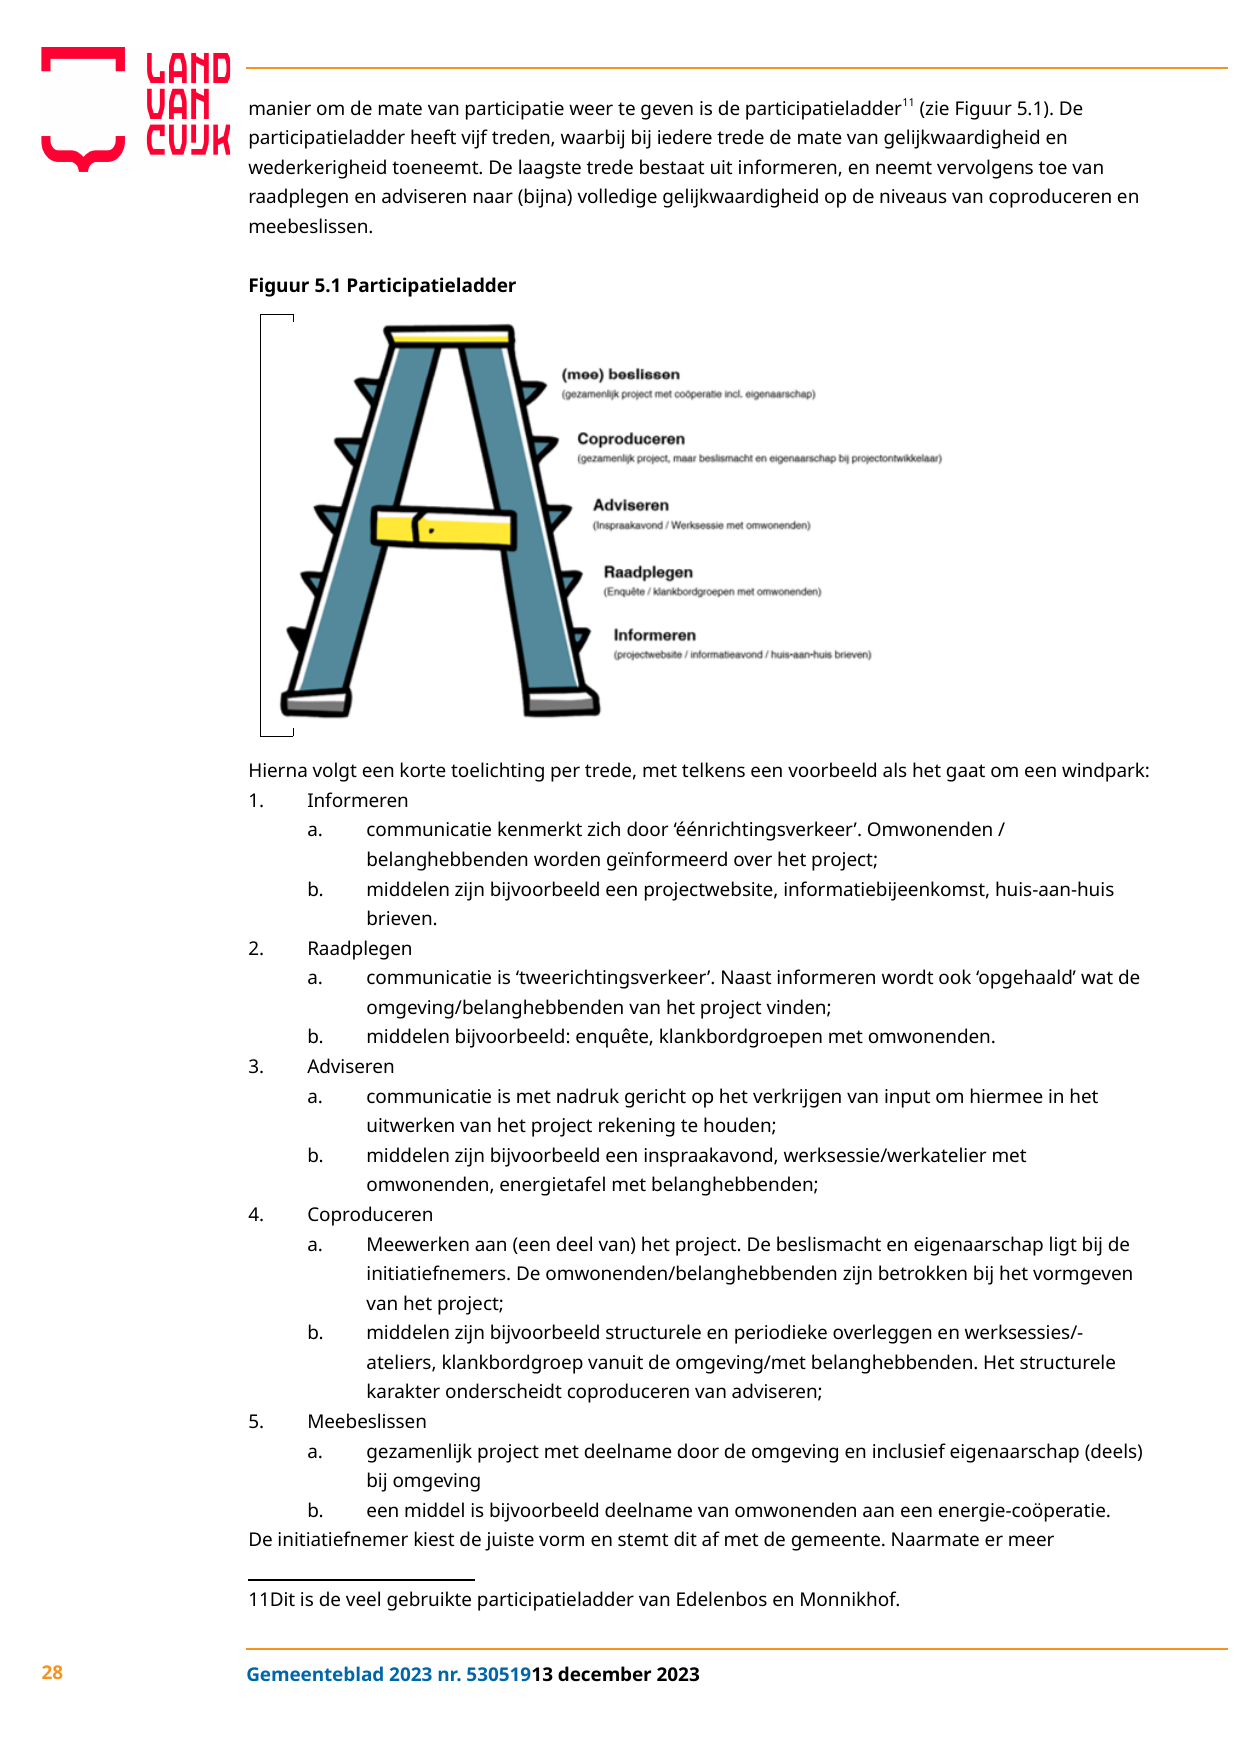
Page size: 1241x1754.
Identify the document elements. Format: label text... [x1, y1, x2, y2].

list middelen zijn bijvoorbeeld structurele en periodieke overleggen en werksessies/-ateliers, klankbordgroep vanuit de omgeving/met belanghebbenden. Het structurele karakter onderscheidt coproduceren van adviseren; [307, 1319, 1152, 1404]
list Informeren [248, 787, 1152, 813]
list communicatie is ‘tweerichtingsverkeer’. Naast informeren wordt ook ‘opgehaald’ wat de omgeving/belanghebbenden van het project vinden; [307, 964, 1152, 1020]
text Dit is de veel gebruikte participatieladder van Edelenbos en Monnikhof. [248, 1586, 1152, 1612]
list een middel is bijvoorbeeld deelname van omwonenden aan een energie-coöperatie. [307, 1497, 1152, 1523]
text Hierna volgt een korte toelichting per trede, met telkens een voorbeeld als het gaat om een windpark: [248, 757, 1152, 783]
text De initiatiefnemer kiest de juiste vorm en stemt dit af met de gemeente. Naarmate er meer [248, 1527, 1152, 1552]
text manier om de mate van participatie weer te geven is de participatieladder (zie Figuur 5.1). De participatieladder heeft vijf treden, waarbij bij iedere trede de mate van gelijkwaardigheid en wederkerigheid toeneemt. De laagste trede bestaat uit informeren, en neemt vervolgens toe van raadplegen en adviseren naar (bijna) volledige gelijkwaardigheid op de niveaus van coproduceren en meebeslissen. [248, 95, 1152, 239]
picture [41, 47, 231, 172]
list communicatie kenmerkt zich door ‘éénrichtingsverkeer’. Omwonenden / belanghebbenden worden geïnformeerd over het project; [307, 817, 1152, 872]
list communicatie is met nadruk gericht op het verkrijgen van input om hiermee in het uitwerken van het project rekening te houden; [307, 1083, 1152, 1138]
list Raadplegen [248, 935, 1152, 961]
list Coproduceren [248, 1201, 1152, 1227]
list gezamenlijk project met deelname door de omgeving en inclusief eigenaarschap (deels) bij omgeving [307, 1438, 1152, 1493]
picture [268, 322, 948, 728]
list Adviseren [248, 1053, 1152, 1079]
list Meebeslissen [248, 1408, 1152, 1434]
list middelen zijn bijvoorbeeld een inspraakavond, werksessie/werkatelier met omwonenden, energietafel met belanghebbenden; [307, 1142, 1152, 1197]
list Meewerken aan (een deel van) het project. De beslismacht en eigenaarschap ligt bij de initiatiefnemers. De omwonenden/belanghebbenden zijn betrokken bij het vormgeven van het project; [307, 1231, 1152, 1316]
list middelen zijn bijvoorbeeld een projectwebsite, informatiebijeenkomst, huis-aan-huis brieven. [307, 876, 1152, 931]
text Figuur 5.1 Participatieladder [248, 272, 1152, 298]
list middelen bijvoorbeeld: enquête, klankbordgroepen met omwonenden. [307, 1024, 1152, 1049]
